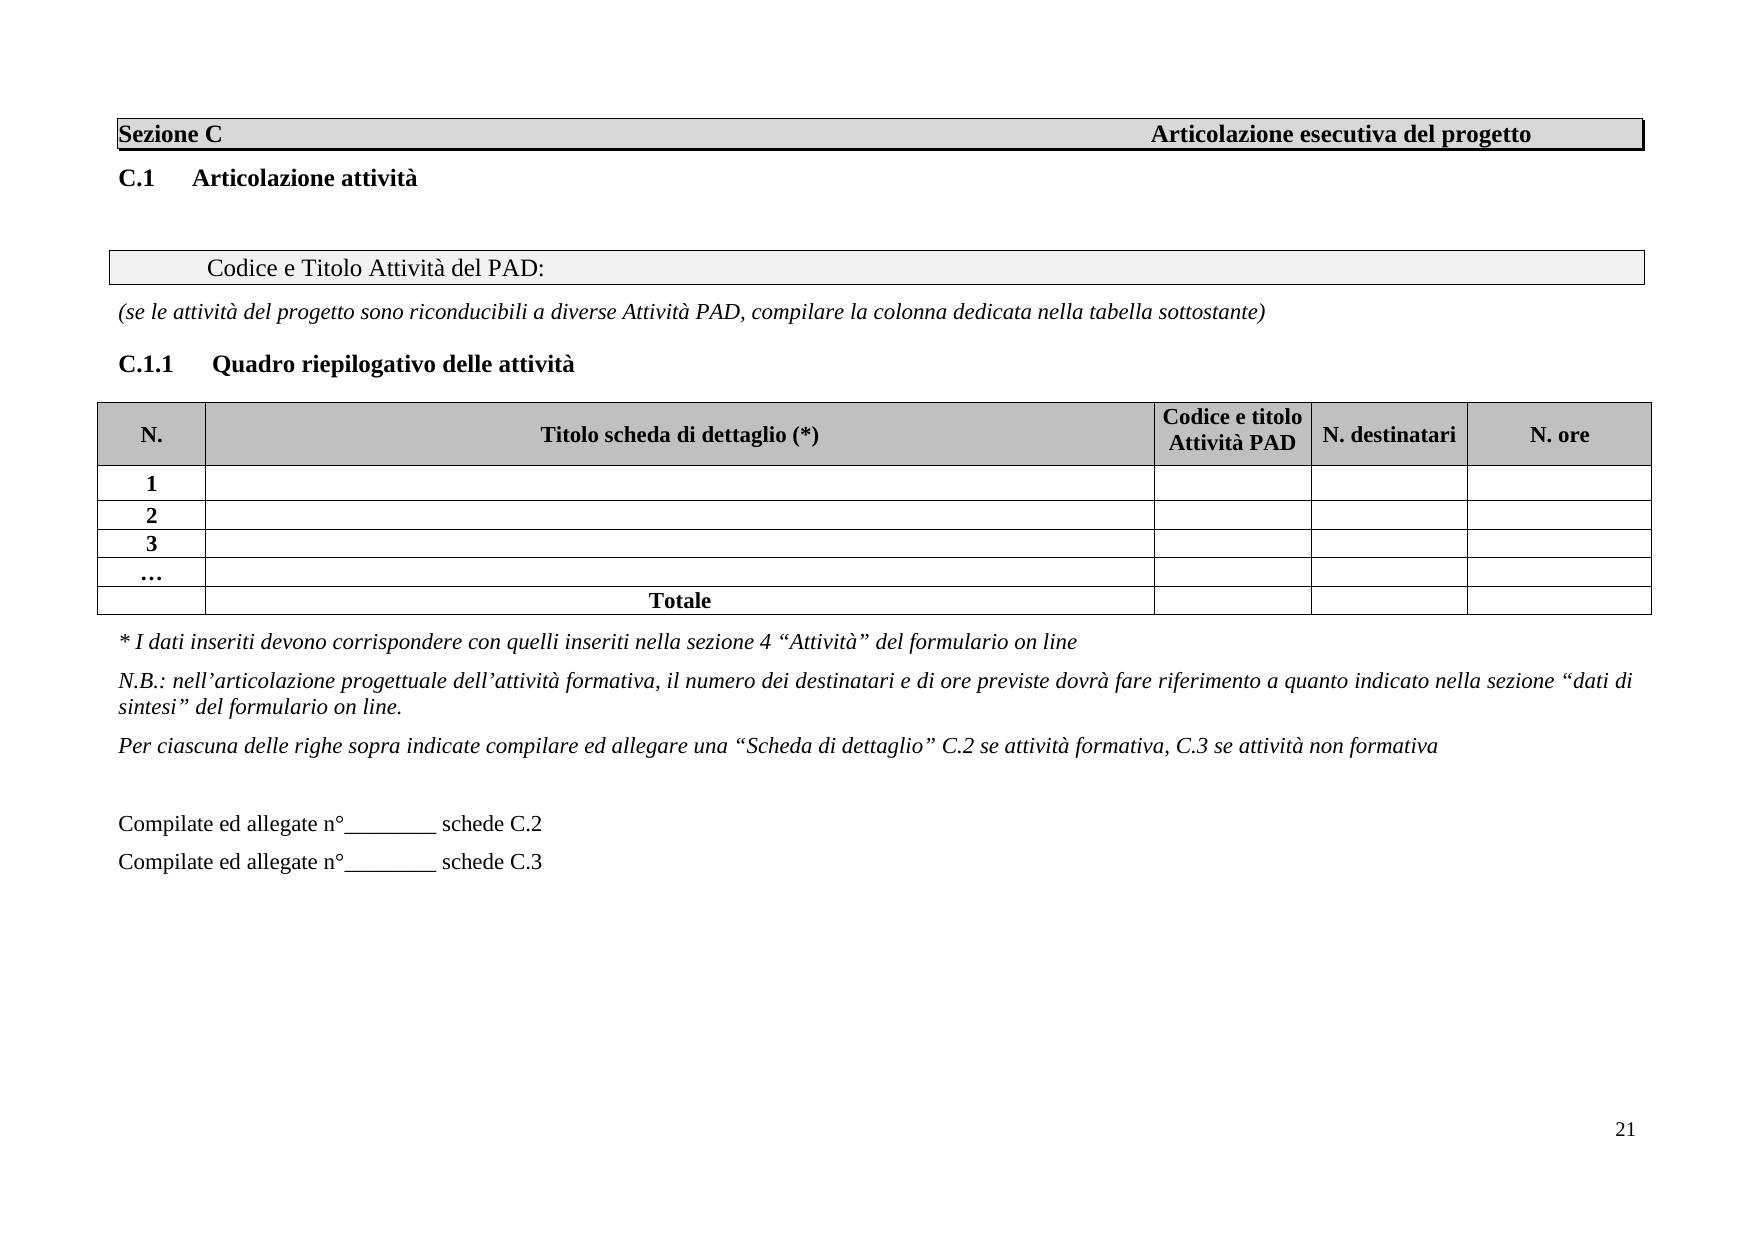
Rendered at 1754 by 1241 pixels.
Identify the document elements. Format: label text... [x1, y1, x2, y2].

text N.B.: nell’articolazione progettuale dell’attività formativa, il numero dei destinatari e di ore previste dovrà fare riferimento a quanto indicato nella sezione “dati di sintesi” del formulario on line. [118, 667, 1636, 719]
text C.1.1 Quadro riepilogativo delle attività [118, 349, 1636, 378]
table_cell [1312, 466, 1467, 500]
table_cell [98, 587, 205, 614]
table_cell [206, 501, 1154, 529]
text (se le attività del progetto sono riconducibili a diverse Attività PAD, compilare la colonna dedicata nella tabella sottostante) [118, 298, 1636, 324]
table_cell [1155, 530, 1311, 557]
table_cell [1468, 587, 1651, 614]
table_cell [206, 558, 1154, 586]
table_cell [1468, 530, 1651, 557]
table_header N. ore [1468, 403, 1651, 465]
text Codice e Titolo Attività del PAD: [110, 251, 1644, 284]
table_cell [1468, 558, 1651, 586]
text Per ciascuna delle righe sopra indicate compilare ed allegare una “Scheda di dettaglio” C.2 se attività formativa, C.3 se attività non formativa [118, 732, 1636, 758]
subtitle C.1 Articolazione attività [118, 163, 1636, 192]
table_header N. destinatari [1312, 403, 1467, 465]
table_header Titolo scheda di dettaglio (*) [206, 403, 1154, 465]
table_cell [1155, 558, 1311, 586]
text Compilate ed allegate n°________ schede C.3 [118, 848, 1636, 875]
table_cell [206, 466, 1154, 500]
table_cell [1155, 501, 1311, 529]
table_header Codice e titolo Attività PAD [1155, 403, 1311, 465]
table_header N. [98, 403, 205, 465]
table_cell [1155, 587, 1311, 614]
table_cell [1312, 558, 1467, 586]
text * I dati inseriti devono corrispondere con quelli inseriti nella sezione 4 “Attività” del formulario on line [118, 628, 1636, 654]
table_cell [1468, 466, 1651, 500]
table_cell [1312, 530, 1467, 557]
table_cell [1468, 501, 1651, 529]
table_cell [1155, 466, 1311, 500]
table_cell 3 [98, 530, 205, 557]
table_cell [1312, 587, 1467, 614]
text Compilate ed allegate n°________ schede C.2 [118, 809, 1636, 836]
table_cell [206, 530, 1154, 557]
subtitle Sezione C Articolazione esecutiva del progetto [118, 119, 1642, 148]
table_cell … [98, 558, 205, 586]
table_cell 1 [98, 466, 205, 500]
table_cell [1312, 501, 1467, 529]
table_cell 2 [98, 501, 205, 529]
table_cell Totale [206, 587, 1154, 614]
